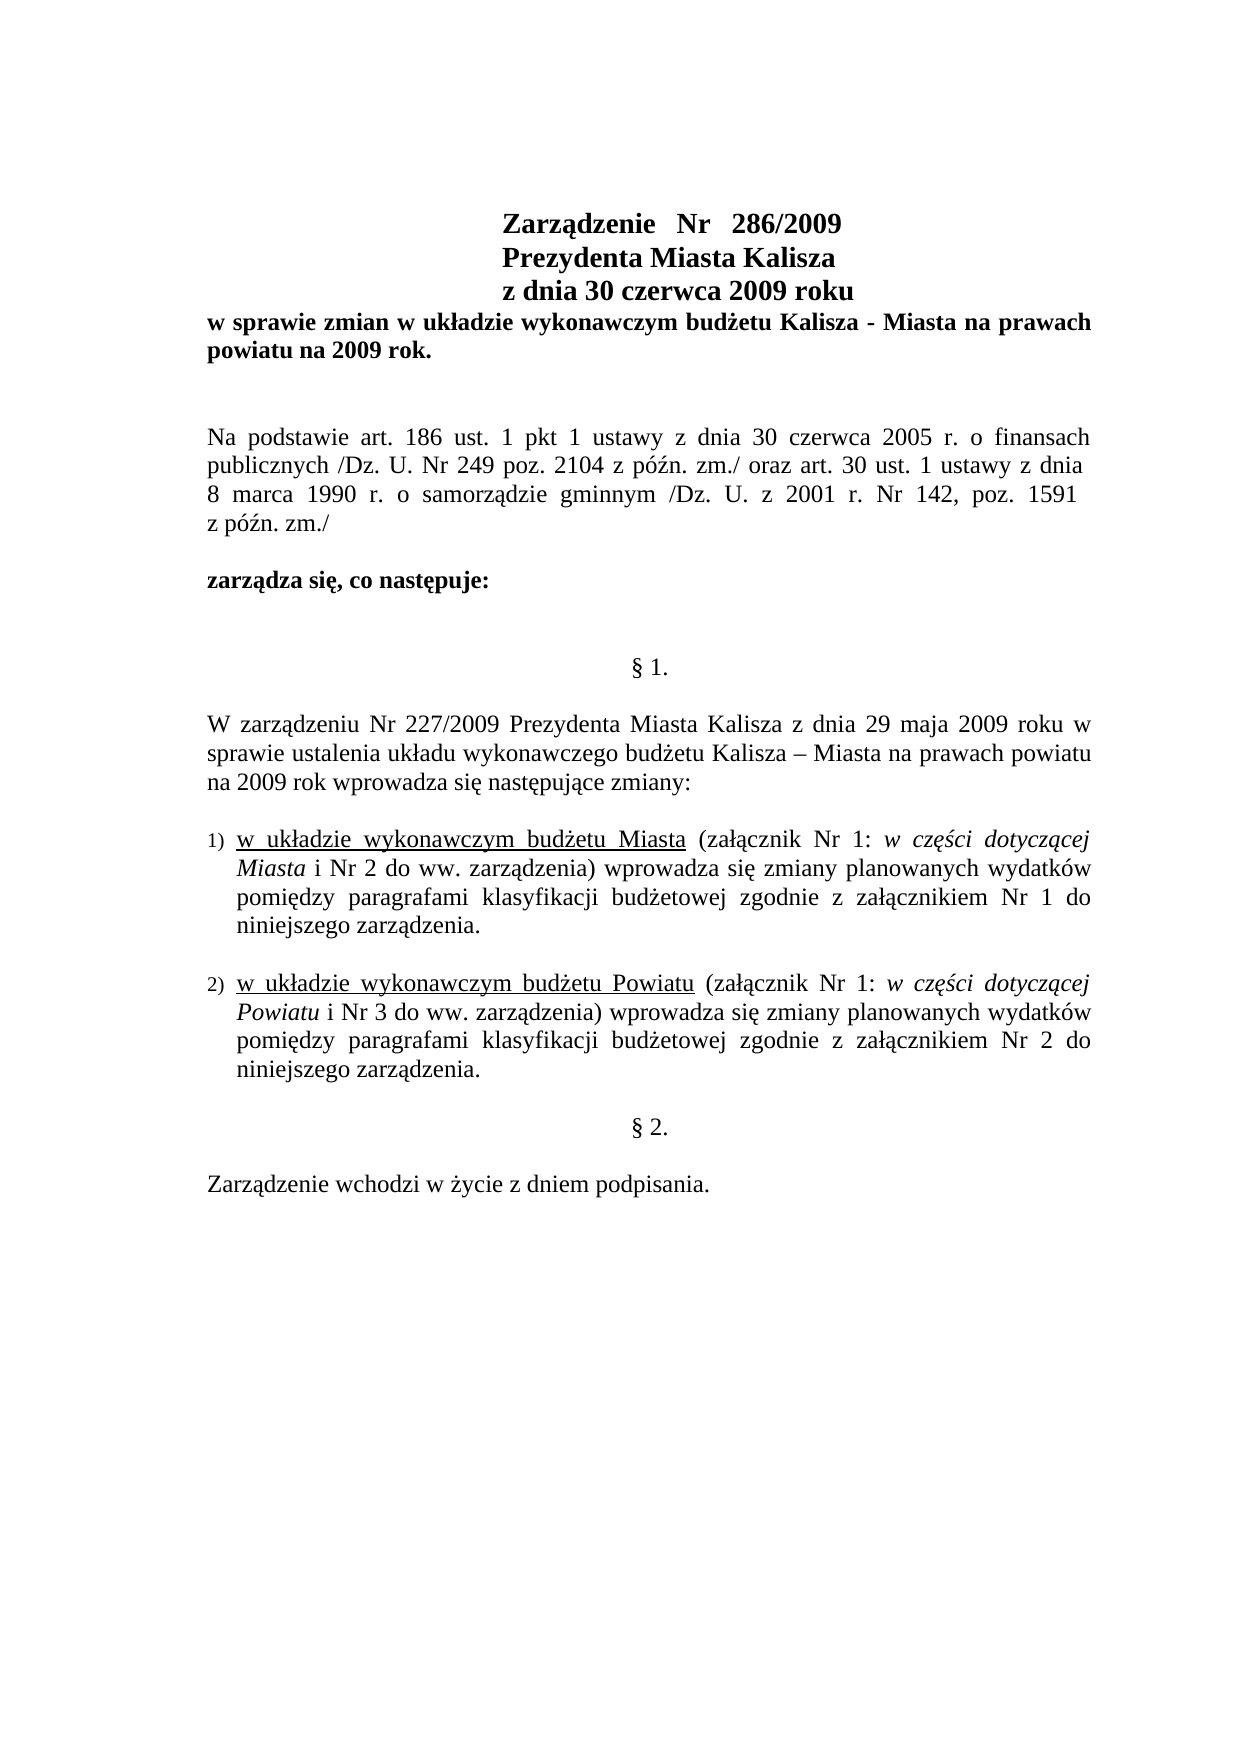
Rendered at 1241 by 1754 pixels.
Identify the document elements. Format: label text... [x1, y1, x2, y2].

text zarządza się, co następuje: [207, 566, 1092, 594]
title Zarządzenie Nr 286/2009 Prezydenta Miasta Kalisza [502, 206, 842, 273]
text W zarządzeniu Nr 227/2009 Prezydenta Miasta Kalisza z dnia 29 maja 2009 roku w sprawie ustalenia układu wykonawczego budżetu Kalisza – Miasta na prawach powiatu na 2009 rok wprowadza się następujące zmiany: [207, 709, 1092, 796]
text § 2. [207, 1112, 1092, 1141]
text Na podstawie art. 186 ust. 1 pkt 1 ustawy z dnia 30 czerwca 2005 r. o finansach publicznych /Dz. U. Nr 249 poz. 2104 z późn. zm./ oraz art. 30 ust. 1 ustawy z dnia 8 marca 1990 r. o samorządzie gminnym /Dz. U. z 2001 r. Nr 142, poz. 1591 z późn. zm./ [207, 422, 1092, 537]
list w układzie wykonawczym budżetu Miasta (załącznik Nr 1: w części dotyczącej Miasta i Nr 2 do ww. zarządzenia) wprowadza się zmiany planowanych wydatków pomiędzy paragrafami klasyfikacji budżetowej zgodnie z załącznikiem Nr 1 do niniejszego zarządzenia. [207, 824, 1092, 939]
text w sprawie zmian w układzie wykonawczym budżetu Kalisza - Miasta na prawach powiatu na 2009 rok. [207, 307, 1093, 364]
text § 1. [207, 652, 1092, 681]
list w układzie wykonawczym budżetu Powiatu (załącznik Nr 1: w części dotyczącej Powiatu i Nr 3 do ww. zarządzenia) wprowadza się zmiany planowanych wydatków pomiędzy paragrafami klasyfikacji budżetowej zgodnie z załącznikiem Nr 2 do niniejszego zarządzenia. [207, 968, 1092, 1083]
text Zarządzenie wchodzi w życie z dniem podpisania. [207, 1169, 1092, 1198]
text z dnia 30 czerwca 2009 roku [502, 273, 1093, 307]
